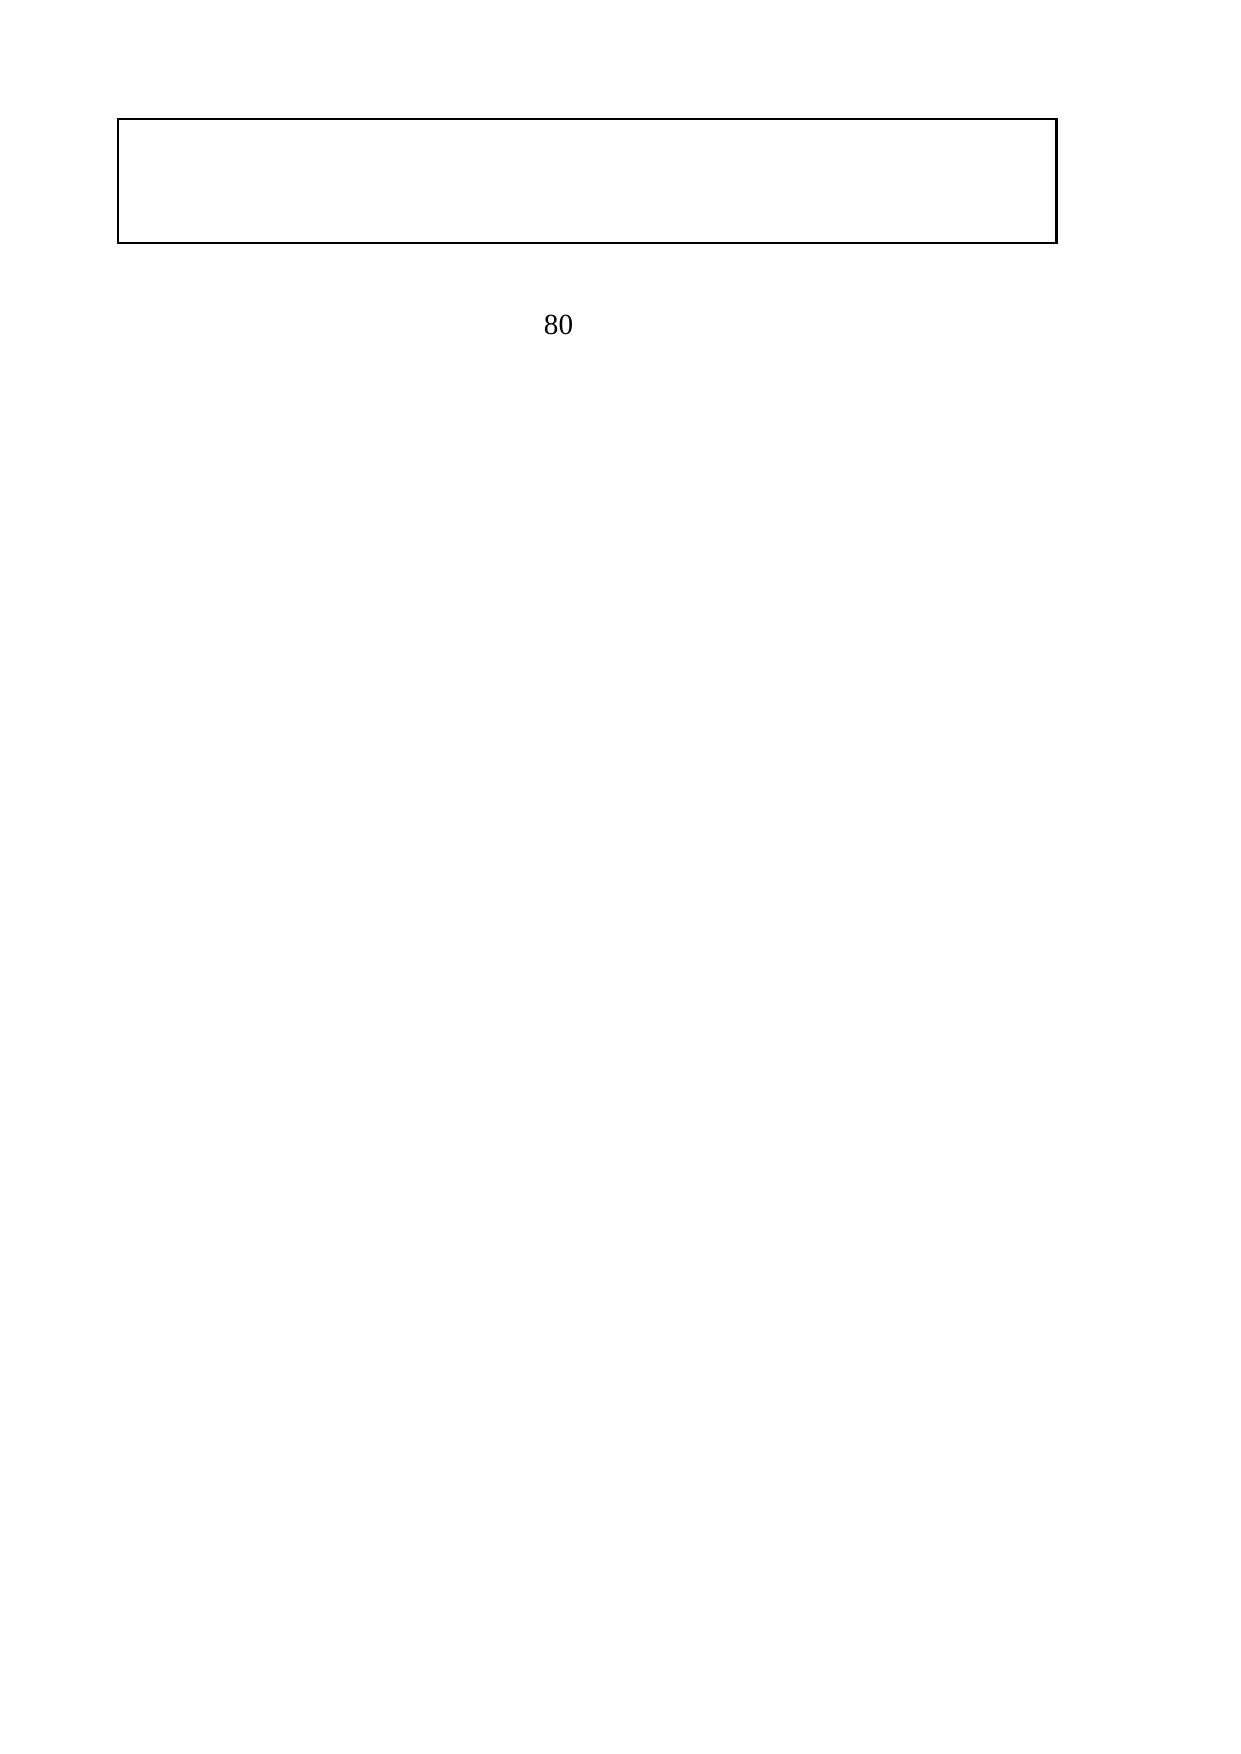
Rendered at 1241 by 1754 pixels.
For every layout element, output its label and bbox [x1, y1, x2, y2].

table_cell [119, 120, 1055, 242]
